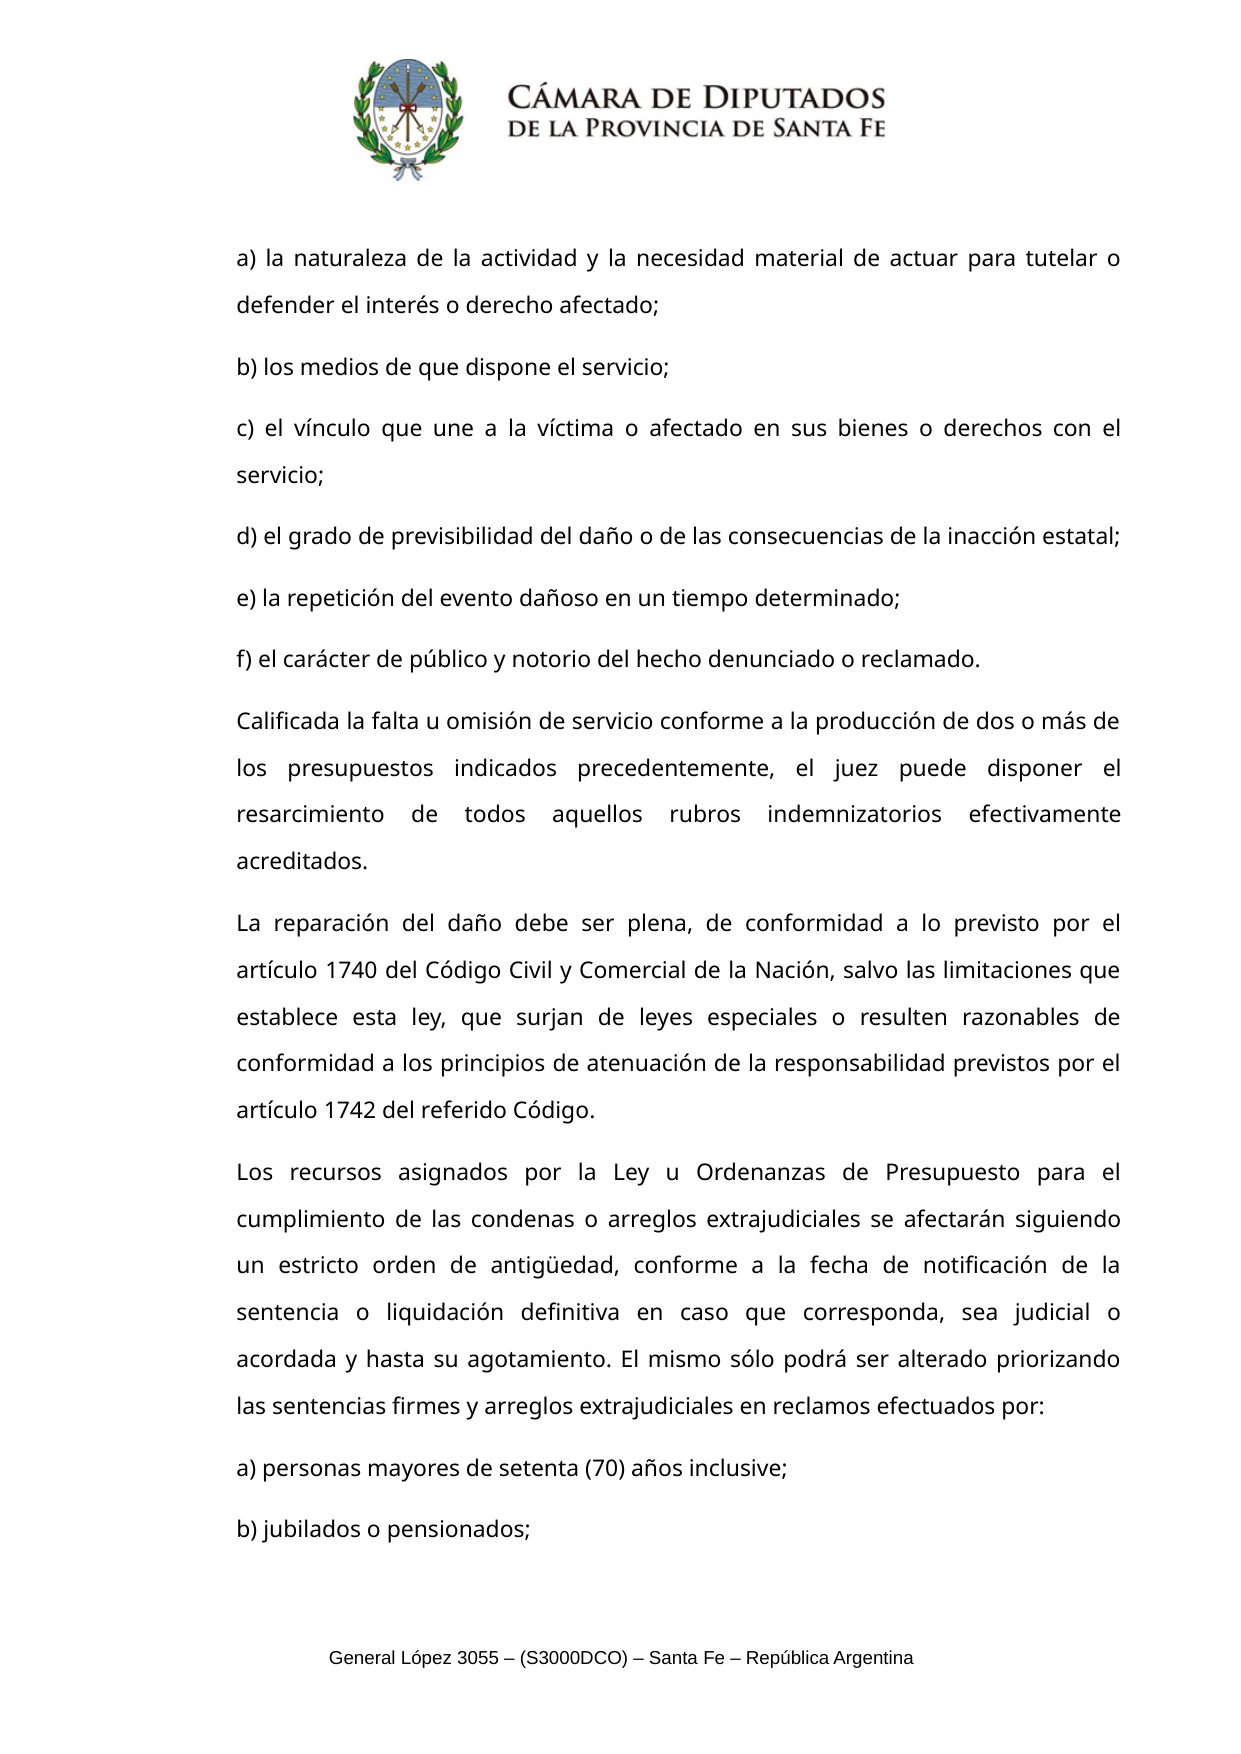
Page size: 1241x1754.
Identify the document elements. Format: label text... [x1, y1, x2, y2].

text a) personas mayores de setenta (70) años inclusive; [236, 1452, 1122, 1483]
text Los recursos asignados por la Ley u Ordenanzas de Presupuesto para el cumplimiento de las condenas o arreglos extrajudiciales se afectarán siguiendo un estricto orden de antigüedad, conforme a la fecha de notificación de la sentencia o liquidación definitiva en caso que corresponda, sea judicial o acordada y hasta su agotamiento. El mismo sólo podrá ser alterado priorizando las sentencias firmes y arreglos extrajudiciales en reclamos efectuados por: [236, 1156, 1122, 1421]
text b) los medios de que dispone el servicio; [236, 351, 1122, 382]
text a) la naturaleza de la actividad y la necesidad material de actuar para tutelar o defender el interés o derecho afectado; [236, 242, 1122, 320]
text f) el carácter de público y notorio del hecho denunciado o reclamado. [236, 643, 1122, 674]
text La reparación del daño debe ser plena, de conformidad a lo previsto por el artículo 1740 del Código Civil y Comercial de la Nación, salvo las limitaciones que establece esta ley, que surjan de leyes especiales o resulten razonables de conformidad a los principios de atenuación de la responsabilidad previstos por el artículo 1742 del referido Código. [236, 907, 1122, 1126]
text Calificada la falta u omisión de servicio conforme a la producción de dos o más de los presupuestos indicados precedentemente, el juez puede disponer el resarcimiento de todos aquellos rubros indemnizatorios efectivamente acreditados. [236, 705, 1122, 877]
text d) el grado de previsibilidad del daño o de las consecuencias de la inacción estatal; [236, 520, 1122, 552]
text c) el vínculo que une a la víctima o afectado en sus bienes o derechos con el servicio; [236, 412, 1122, 490]
text b) jubilados o pensionados; [236, 1513, 1122, 1544]
text e) la repetición del evento dañoso en un tiempo determinado; [236, 582, 1122, 613]
